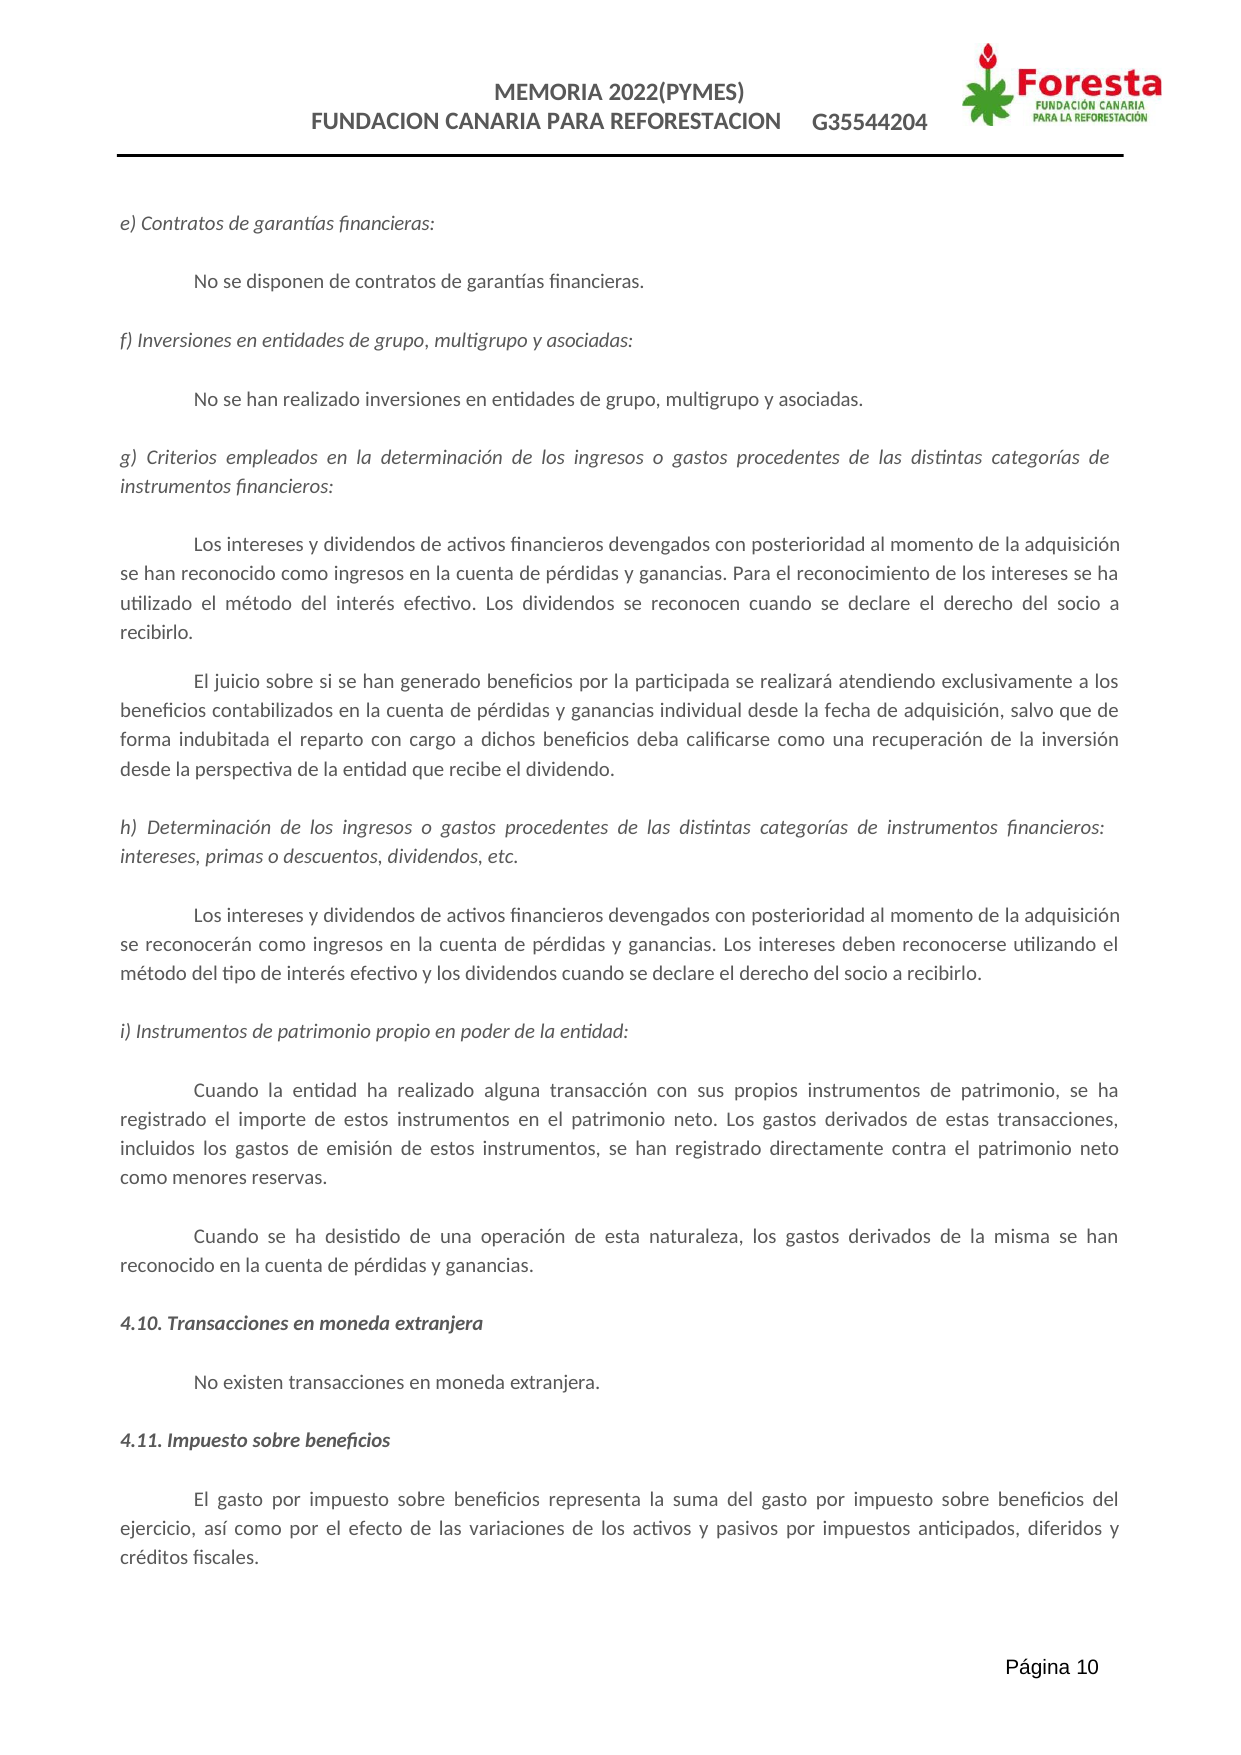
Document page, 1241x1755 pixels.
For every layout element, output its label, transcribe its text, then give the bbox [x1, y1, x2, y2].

text No se disponen de contratos de garantías financieras. [194, 269, 1180, 294]
text Cuando se ha desistido de una operación de esta naturaleza, los gastos derivados de la misma se han reconocido en la cuenta de pérdidas y ganancias. [120, 1223, 1120, 1277]
list Transacciones en moneda extranjera [120, 1311, 1180, 1336]
text No se han realizado inversiones en entidades de grupo, multigrupo y asociadas. [194, 386, 1180, 411]
list Determinación de los ingresos o gastos procedentes de las distintas categorías de instrumentos financieros: intereses, primas o descuentos, dividendos, etc. [120, 814, 1121, 869]
text Los intereses y dividendos de activos financieros devengados con posterioridad al momento de la adquisición se han reconocido como ingresos en la cuenta de pérdidas y ganancias. Para el reconocimiento de los intereses se ha utilizado el método del interés efectivo. Los dividendos se reconocen cuando se declare el derecho del socio a recibirlo. [120, 531, 1121, 644]
text El juicio sobre si se han generado beneficios por la participada se realizará atendiendo exclusivamente a los beneficios contabilizados en la cuenta de pérdidas y ganancias individual desde la fecha de adquisición, salvo que de forma indubitada el reparto con cargo a dichos beneficios deba calificarse como una recuperación de la inversión desde la perspectiva de la entidad que recibe el dividendo. [120, 668, 1121, 781]
text Cuando la entidad ha realizado alguna transacción con sus propios instrumentos de patrimonio, se ha registrado el importe de estos instrumentos en el patrimonio neto. Los gastos derivados de estas transacciones, incluidos los gastos de emisión de estos instrumentos, se han registrado directamente contra el patrimonio neto como menores reservas. [120, 1077, 1121, 1190]
text El gasto por impuesto sobre beneficios representa la suma del gasto por impuesto sobre beneficios del ejercicio, así como por el efecto de las variaciones de los activos y pasivos por impuestos anticipados, diferidos y créditos fiscales. [120, 1486, 1121, 1570]
text Los intereses y dividendos de activos financieros devengados con posterioridad al momento de la adquisición se reconocerán como ingresos en la cuenta de pérdidas y ganancias. Los intereses deben reconocerse utilizando el método del tipo de interés efectivo y los dividendos cuando se declare el derecho del socio a recibirlo. [120, 902, 1121, 986]
list Instrumentos de patrimonio propio en poder de la entidad: [120, 1018, 1180, 1044]
list Criterios empleados en la determinación de los ingresos o gastos procedentes de las distintas categorías de instrumentos financieros: [120, 444, 1121, 499]
list Impuesto sobre beneficios [120, 1427, 1180, 1453]
text No existen transacciones en moneda extranjera. [194, 1369, 1180, 1394]
list Inversiones en entidades de grupo, multigrupo y asociadas: [120, 327, 1180, 353]
list Contratos de garantías financieras: [120, 210, 1180, 236]
